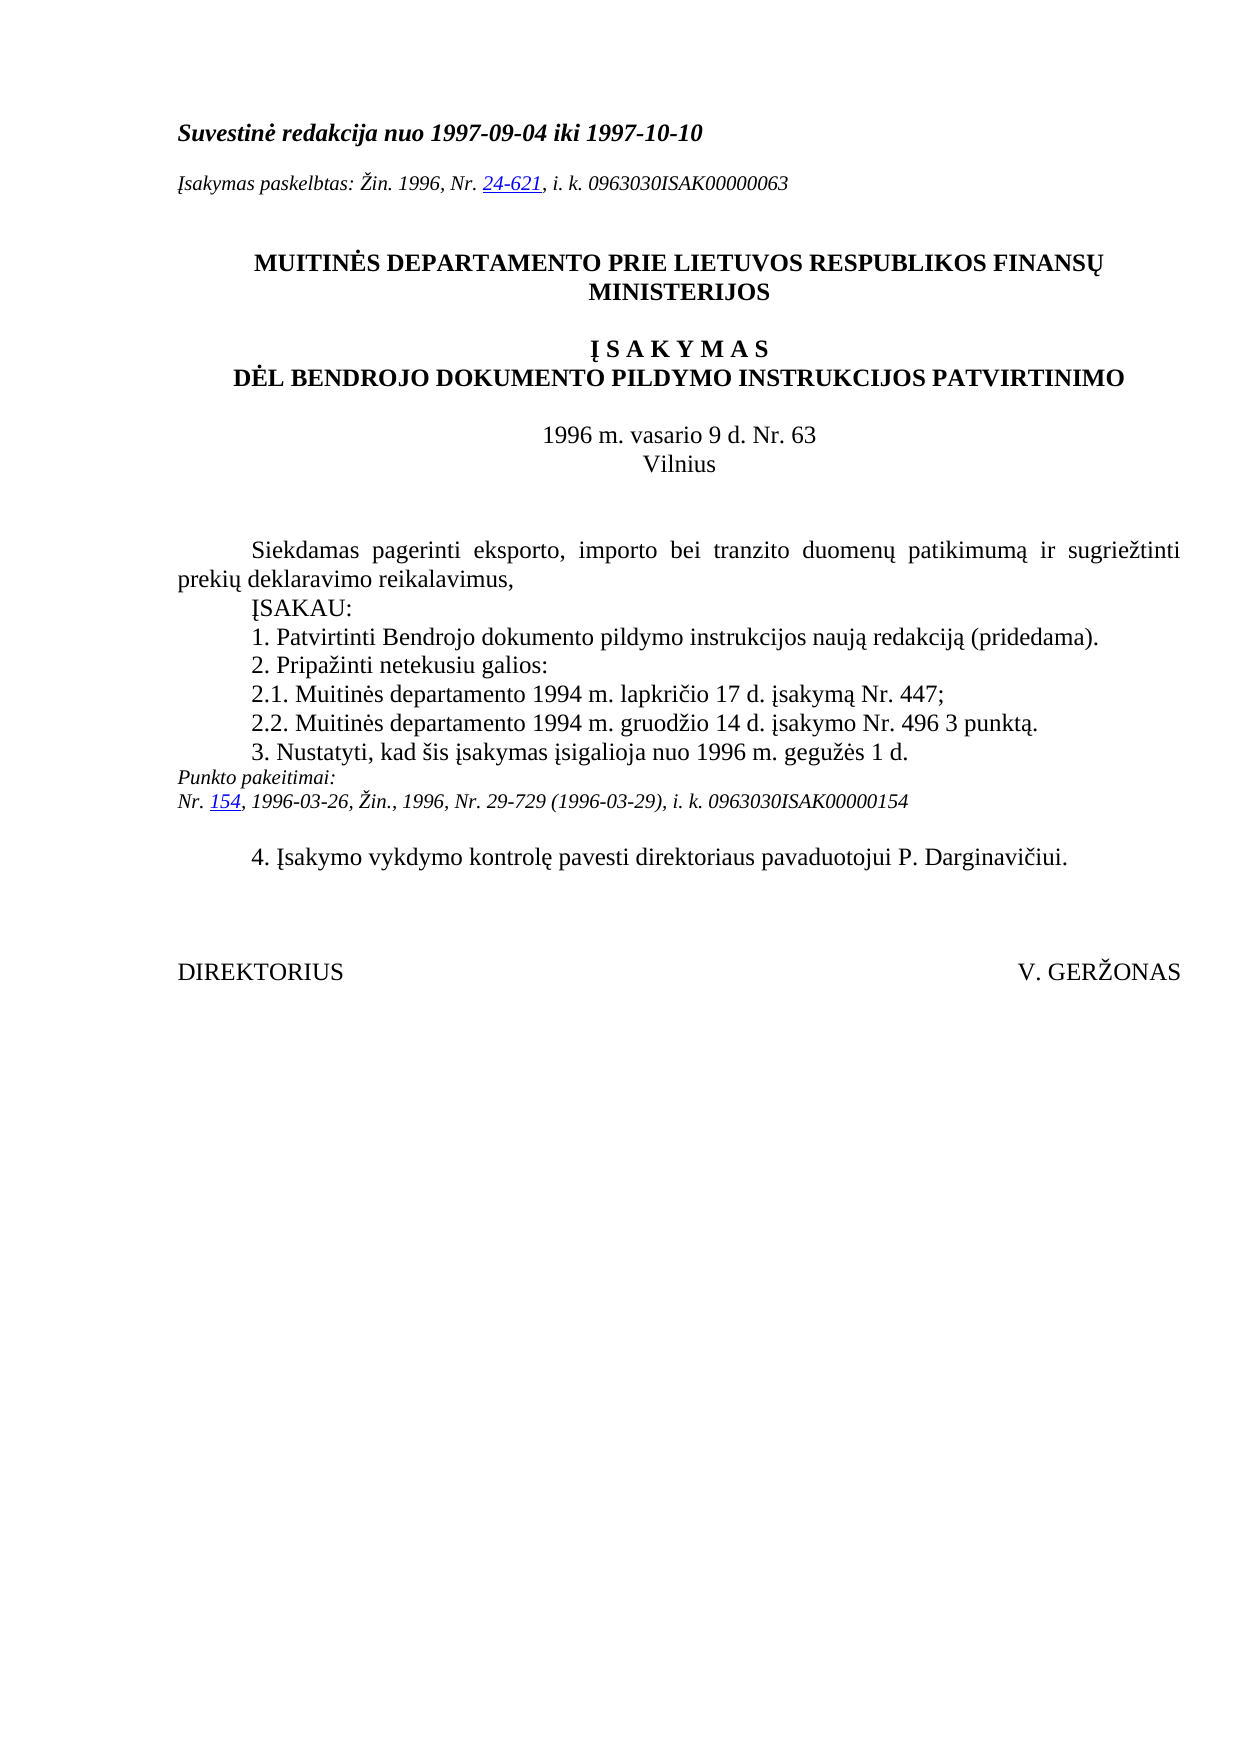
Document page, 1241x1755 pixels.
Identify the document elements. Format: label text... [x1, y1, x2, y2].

text Suvestinė redakcija nuo 1997-09-04 iki 1997-10-10 [177, 118, 1181, 147]
text Nr. 154, 1996-03-26, Žin., 1996, Nr. 29-729 (1996-03-29), i. k. 0963030ISAK00000154 [177, 789, 1181, 813]
text DĖL BENDROJO DOKUMENTO PILDYMO INSTRUKCIJOS PATVIRTINIMO [177, 363, 1181, 392]
text Įsakymas paskelbtas: Žin. 1996, Nr. 24-621, i. k. 0963030ISAK00000063 [177, 171, 1181, 195]
text 2.2. Muitinės departamento 1994 m. gruodžio 14 d. įsakymo Nr. 496 3 punktą. [177, 708, 1181, 737]
text ĮSAKAU: [177, 593, 1181, 622]
text 1. Patvirtinti Bendrojo dokumento pildymo instrukcijos naują redakciją (pridedama). [177, 622, 1181, 650]
text Siekdamas pagerinti eksporto, importo bei tranzito duomenų patikimumą ir sugriežtinti prekių deklaravimo reikalavimus, [177, 535, 1181, 593]
text 2. Pripažinti netekusiu galios: [177, 650, 1181, 679]
text 2.1. Muitinės departamento 1994 m. lapkričio 17 d. įsakymą Nr. 447; [177, 679, 1181, 708]
text 1996 m. vasario 9 d. Nr. 63 [177, 420, 1181, 449]
text MUITINĖS DEPARTAMENTO PRIE LIETUVOS RESPUBLIKOS FINANSŲ MINISTERIJOS [177, 248, 1181, 305]
text DIREKTORIUS V. GERŽONAS [177, 957, 1181, 986]
text Į S A K Y M A S [177, 334, 1181, 363]
text 3. Nustatyti, kad šis įsakymas įsigalioja nuo 1996 m. gegužės 1 d. [177, 737, 1181, 765]
text 4. Įsakymo vykdymo kontrolę pavesti direktoriaus pavaduotojui P. Darginavičiui. [177, 842, 1181, 871]
text Punkto pakeitimai: [177, 765, 1181, 789]
text Vilnius [177, 449, 1181, 478]
